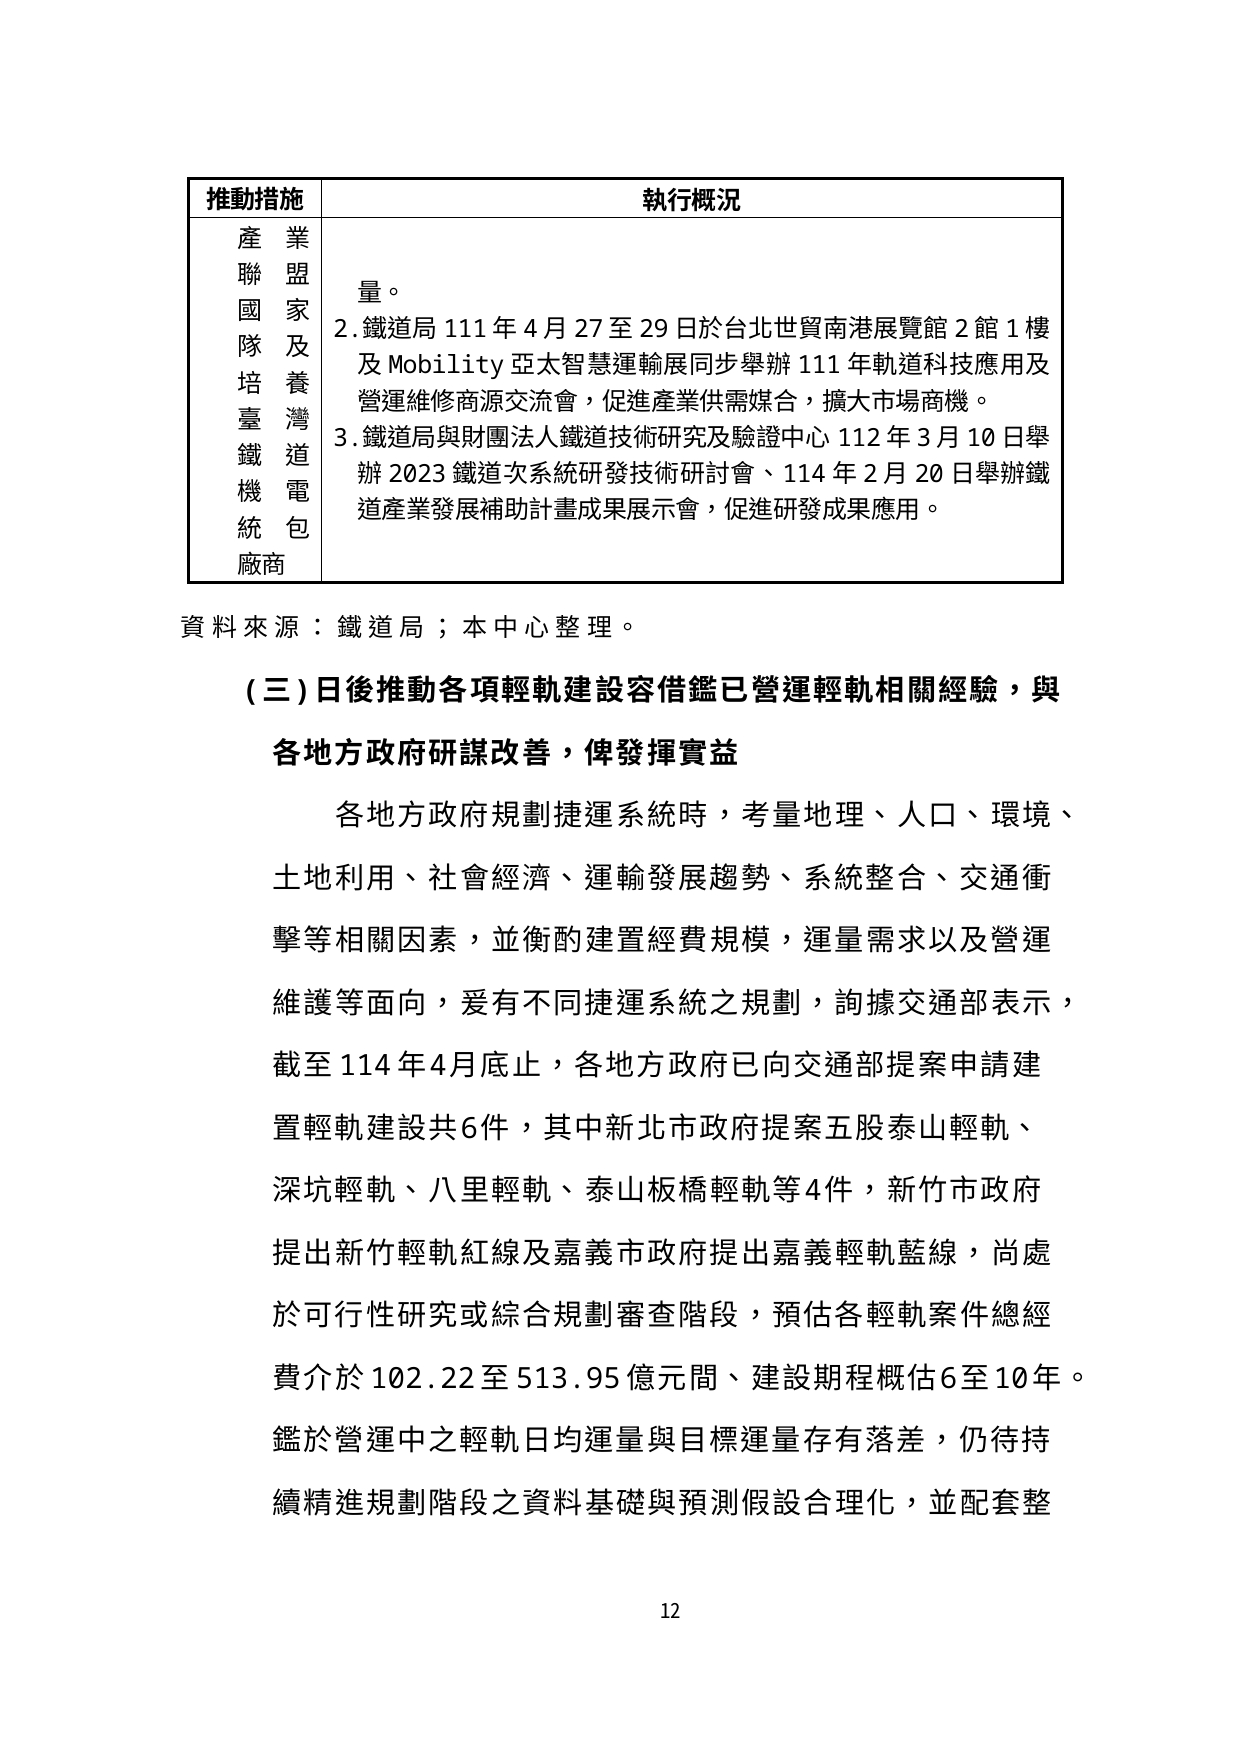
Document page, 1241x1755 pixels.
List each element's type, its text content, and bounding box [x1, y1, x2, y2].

table_cell 產業聯盟國家隊及培養臺灣鐵道機電統包廠商 [190, 218, 321, 581]
text (三)日後推動各項輕軌建設容借鑑已營運輕軌相關經驗，與各地方政府研謀改善，俾發揮實益 [236, 646, 1063, 771]
text 資料來源：鐵道局；本中心整理。 [177, 584, 1063, 646]
table_header 執行概況 [322, 180, 1061, 217]
text 各地方政府規劃捷運系統時，考量地理、人口、環境、土地利用、社會經濟、運輸發展趨勢、系統整合、交通衝擊等相關因素，並衡酌建置經費規模，運量需求以及營運維護等面向，爰有不同捷運系統之規劃，詢據交通部表示，截至114年4月底止，各地方政府已向交通部提案申請建置輕軌建設共6件，其中新北市政府提案五股泰山輕軌、深坑輕軌、八里輕軌、泰山板橋輕軌等4件，新竹市政府提出新竹輕軌紅線及嘉義市政府提出嘉義輕軌藍線，尚處於可行性研究或綜合規劃審查階段，預估各輕軌案件總經費介於102.22至513.95億元間、建設期程概估6至10年。鑑於營運中之輕軌日均運量與目標運量存有落差，仍待持續精進規劃階段之資料基礎與預測假設合理化，並配套整合交通接駁、轉乘網絡、結合城市規劃發展、行銷策略等各項措施以累積穩定運量，再者，輕軌國產化程度亦有提升空間，是以，後續推動輕軌建設時，允宜借鑑前開經驗，並與各地方政府策進調整，俾發揮計畫實益。 [266, 771, 1063, 1521]
table_cell 量。 2.鐵道局111年4月27至29日於台北世貿南港展覽館2館1樓及Mobility亞太智慧運輸展同步舉辦111年軌道科技應用及營運維修商源交流會，促進產業供需媒合，擴大市場商機。 3.鐵道局與財團法人鐵道技術研究及驗證中心112年3月10日舉辦2023鐵道次系統研發技術研討會、114年2月20日舉辦鐵道產業發展補助計畫成果展示會，促進研發成果應用。 [322, 218, 1061, 581]
table_header 推動措施 [190, 180, 321, 217]
